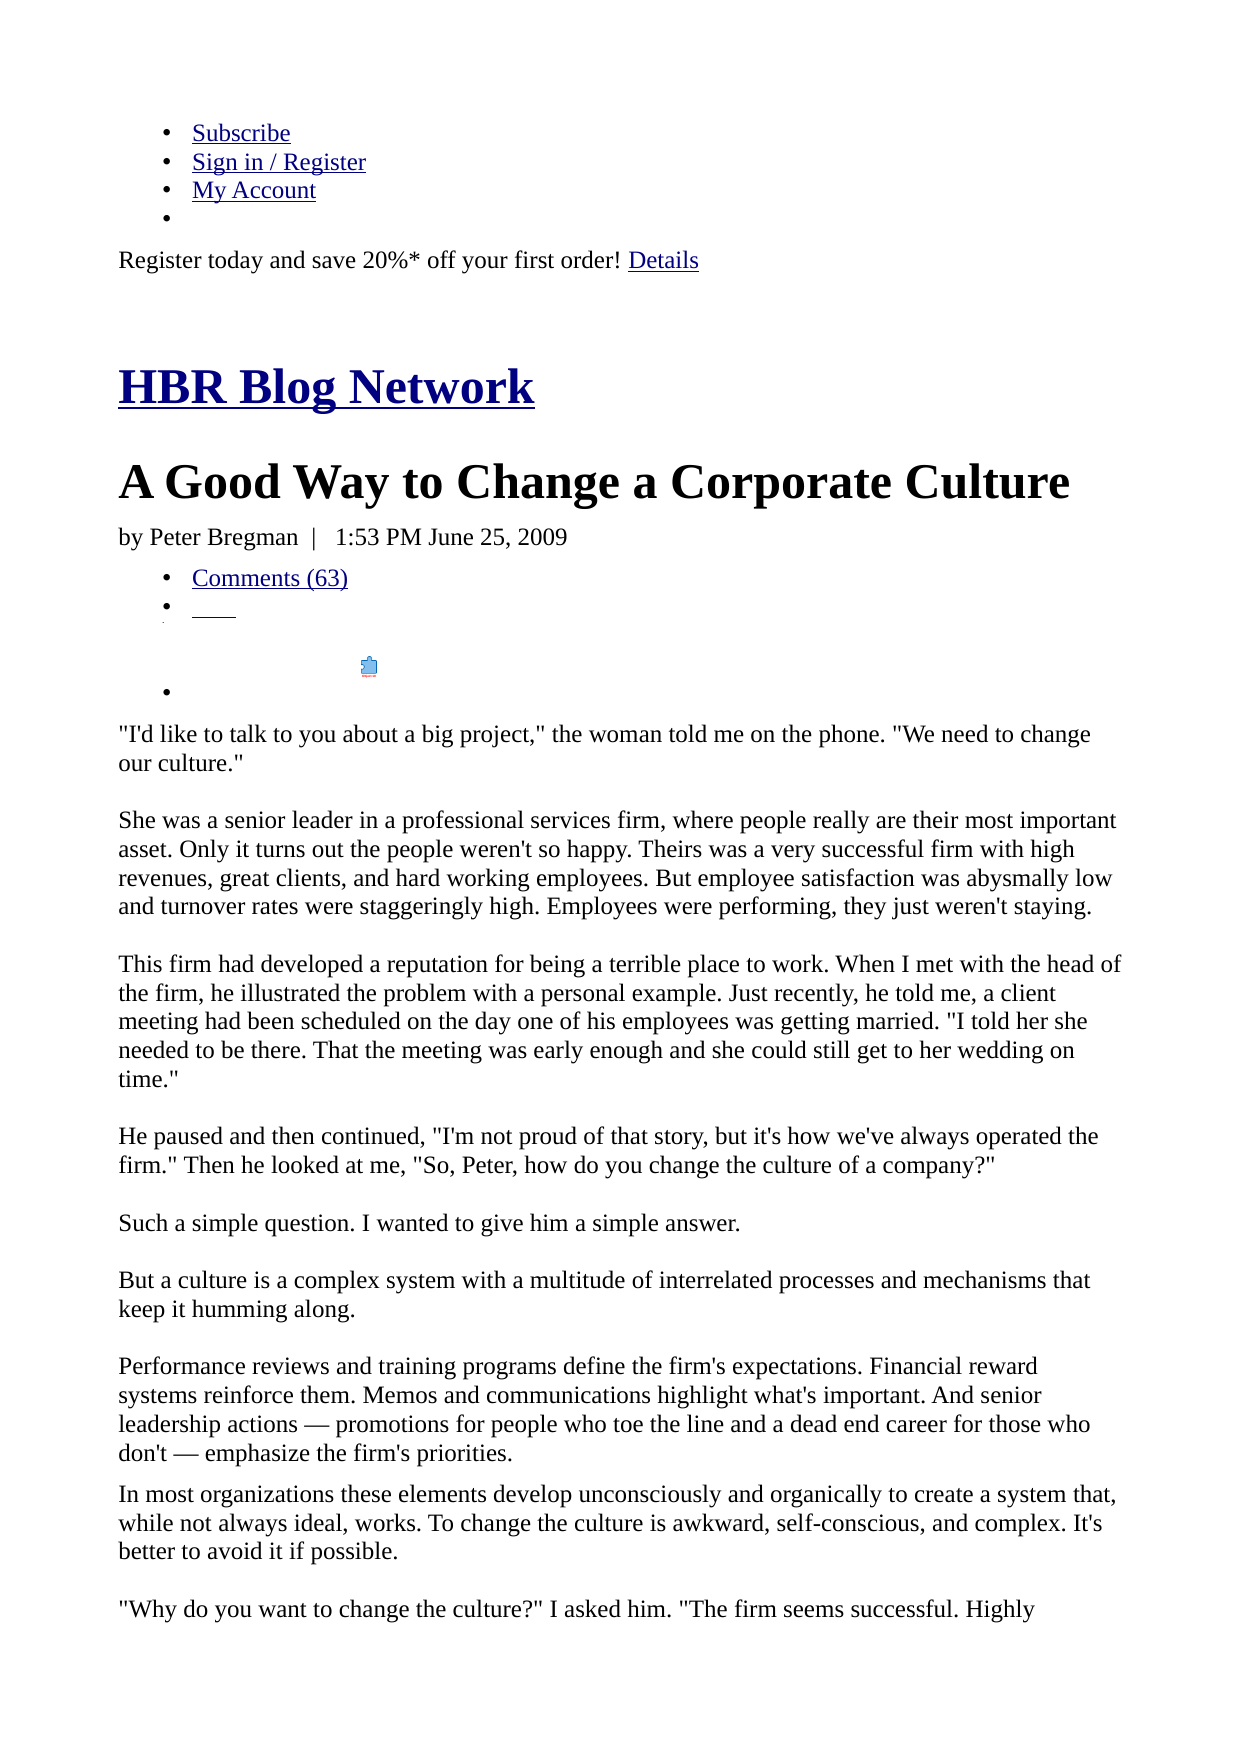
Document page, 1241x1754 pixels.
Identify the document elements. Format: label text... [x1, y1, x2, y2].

table_header [350, 625, 389, 678]
table_header [314, 644, 318, 664]
table_header [340, 656, 350, 678]
list Subscribe [162, 118, 1122, 147]
table_header [319, 625, 329, 651]
table_header [192, 644, 196, 664]
table_header [340, 625, 350, 651]
table_header [330, 625, 340, 678]
text In most organizations these elements develop unconsciously and organically to create a system that, while not always ideal, works. To change the culture is awkward, self-conscious, and complex. It's better to avoid it if possible. "Why do you want to change the culture?" I asked him. "The firm seems successful. Highly [118, 1479, 1122, 1623]
list Sign in / Register [162, 147, 1122, 176]
list Comments (63) [162, 563, 1122, 592]
list My Account [162, 176, 1122, 204]
subtitle A Good Way to Change a Corporate Culture [118, 452, 1122, 509]
table_header [319, 656, 329, 678]
text by Peter Bregman | 1:53 PM June 25, 2009 [118, 522, 1122, 551]
table_header [192, 625, 319, 678]
table_header [196, 644, 314, 664]
subtitle HBR Blog Network [118, 357, 1122, 414]
text "I'd like to talk to you about a big project," the woman told me on the phone. "We need to change our culture." She was a senior leader in a professional services firm, where people really are their most important asset. Only it turns out the people weren't so happy. Theirs was a very successful firm with high revenues, great clients, and hard working employees. But employee satisfaction was abysmally low and turnover rates were staggeringly high. Employees were performing, they just weren't staying. This firm had developed a reputation for being a terrible place to work. When I met with the head of the firm, he illustrated the problem with a personal example. Just recently, he told me, a client meeting had been scheduled on the day one of his employees was getting married. "I told her she needed to be there. That the meeting was early enough and she could still get to her wedding on time." He paused and then continued, "I'm not proud of that story, but it's how we've always operated the firm." Then he looked at me, "So, Peter, how do you change the culture of a company?" Such a simple question. I wanted to give him a simple answer. But a culture is a complex system with a multitude of interrelated processes and mechanisms that keep it humming along. Performance reviews and training programs define the firm's expectations. Financial reward systems reinforce them. Memos and communications highlight what's important. And senior leadership actions — promotions for people who toe the line and a dead end career for those who don't — emphasize the firm's priorities. [118, 719, 1122, 1466]
text Register today and save 20%* off your first order! Details [118, 246, 1122, 274]
